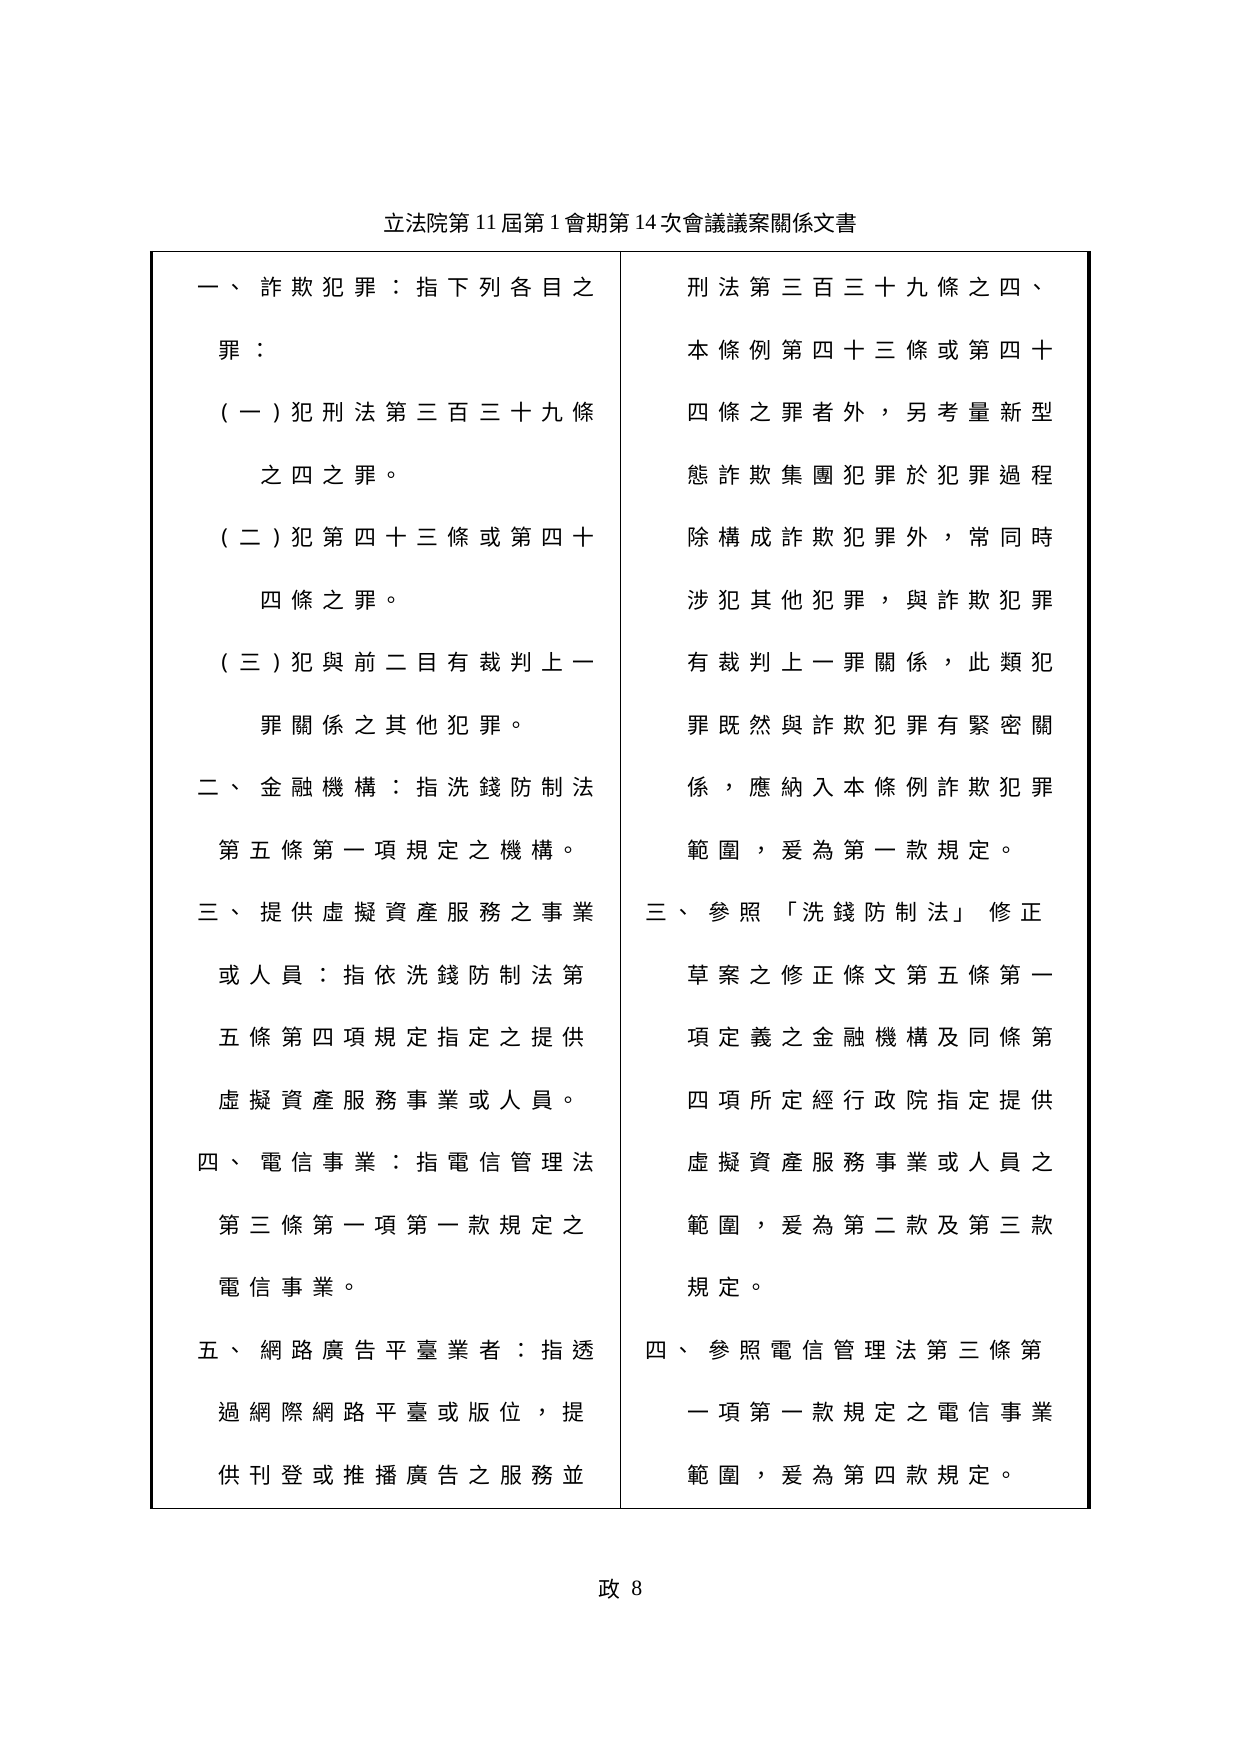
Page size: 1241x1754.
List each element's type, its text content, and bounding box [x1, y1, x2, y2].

table_cell 一、詐欺犯罪：指下列各目之罪： (一)犯刑法第三百三十九條之四之罪。 (二)犯第四十三條或第四十四條之罪。 (三)犯與前二目有裁判上一罪關係之其他犯罪。 二、金融機構：指洗錢防制法第五條第一項規定之機構。 三、提供虛擬資產服務之事業或人員：指依洗錢防制法第五條第四項規定指定之提供虛擬資產服務事業或人員。 四、電信事業：指電信管理法第三條第一項第一款規定之電信事業。 五、網路廣告平臺業者：指透過網際網路平臺或版位，提供刊登或推播廣告之服務並 [153, 252, 620, 1508]
table_cell 刑法第三百三十九條之四、本條例第四十三條或第四十四條之罪者外，另考量新型態詐欺集團犯罪於犯罪過程除構成詐欺犯罪外，常同時涉犯其他犯罪，與詐欺犯罪有裁判上一罪關係，此類犯罪既然與詐欺犯罪有緊密關係，應納入本條例詐欺犯罪範圍，爰為第一款規定。 三、參照「洗錢防制法」修正草案之修正條文第五條第一項定義之金融機構及同條第四項所定經行政院指定提供虛擬資產服務事業或人員之範圍，爰為第二款及第三款規定。 四、參照電信管理法第三條第一項第一款規定之電信事業範圍，爰為第四款規定。 [621, 252, 1087, 1508]
